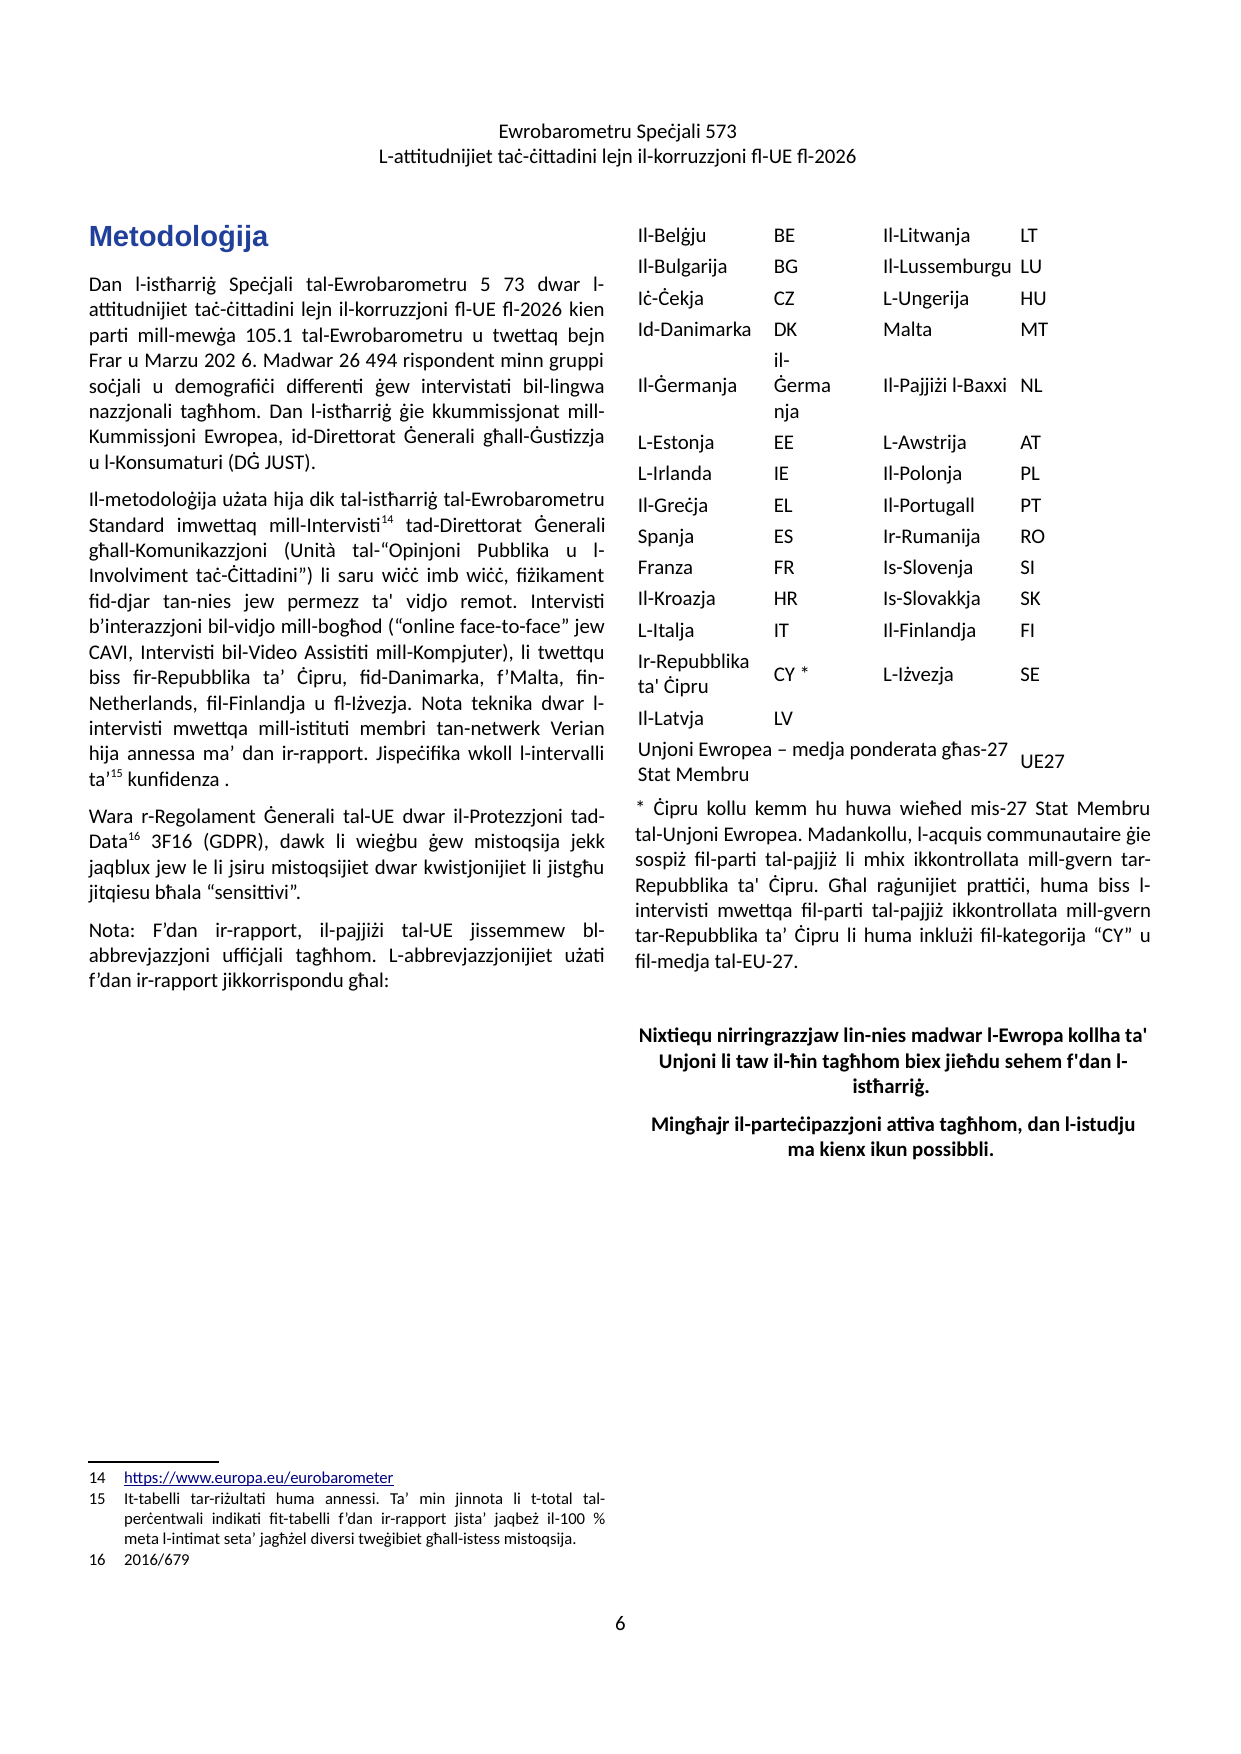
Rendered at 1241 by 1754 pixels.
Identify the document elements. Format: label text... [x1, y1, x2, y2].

table_header BE [771, 219, 836, 251]
text Mingħajr il-parteċipazzjoni attiva tagħhom, dan l-istudju ma kienx ikun possibbli. [635, 1111, 1152, 1162]
table_cell L-Italja [635, 614, 771, 645]
table_cell LV [771, 702, 836, 733]
table_cell PL [1017, 458, 1152, 489]
table_cell [836, 282, 880, 313]
table_cell L-Irlanda [635, 458, 771, 489]
text Dan l-istħarriġ Speċjali tal-Ewrobarometru 5 73 dwar l-attitudnijiet taċ-ċittadini lejn il-korruzzjoni fl-UE fl-2026 kien parti mill-mewġa 105.1 tal-Ewrobarometru u twettaq bejn Frar u Marzu 202 6. Madwar 26 494 rispondent minn gruppi soċjali u demografiċi differenti ġew intervistati bil-lingwa nazzjonali tagħhom. Dan l-istħarriġ ġie kkummissjonat mill-Kummissjoni Ewropea, id-Direttorat Ġenerali għall-Ġustizzja u l-Konsumaturi (DĠ JUST). [88, 271, 605, 474]
table_cell NL [1017, 344, 1152, 426]
table_cell FR [771, 551, 836, 583]
table_cell Is-Slovenja [880, 551, 1017, 583]
table_cell Unjoni Ewropea – medja ponderata għas-27 Stat Membru [635, 733, 1017, 790]
table_cell BG [771, 251, 836, 282]
table_cell Il-Latvja [635, 702, 771, 733]
table_cell Il-Finlandja [880, 614, 1017, 645]
text Nixtiequ nirringrazzjaw lin-nies madwar l-Ewropa kollha ta' Unjoni li taw il-ħin tagħhom biex jieħdu sehem f'dan l-istħarriġ. [635, 1023, 1152, 1099]
table_cell Il-Bulgarija [635, 251, 771, 282]
table_cell L-Estonja [635, 426, 771, 458]
text 2016/679 [88, 1549, 605, 1569]
table_cell [836, 426, 880, 458]
text Wara r-Regolament Ġenerali tal-UE dwar il-Protezzjoni tad-Data 3F16 (GDPR), dawk li wieġbu ġew mistoqsija jekk jaqblux jew le li jsiru mistoqsijiet dwar kwistjonijiet li jistgħu jitqiesu bħala “sensittivi”. [88, 803, 605, 905]
table_cell IT [771, 614, 836, 645]
table_cell Il-Polonja [880, 458, 1017, 489]
text It-tabelli tar-riżultati huma annessi. Ta’ min jinnota li t-total tal-perċentwali indikati fit-tabelli f’dan ir-rapport jista’ jaqbeż il-100 % meta l-intimat seta’ jagħżel diversi tweġibiet għall-istess mistoqsija. [88, 1488, 605, 1549]
table_cell DK [771, 313, 836, 344]
table_cell Il-Portugall [880, 489, 1017, 520]
table_cell Il-Ġermanja [635, 344, 771, 426]
table_cell Malta [880, 313, 1017, 344]
text Il-metodoloġija użata hija dik tal-istħarriġ tal-Ewrobarometru Standard imwettaq mill-Intervisti tad-Direttorat Ġenerali għall-Komunikazzjoni (Unità tal-“Opinjoni Pubblika u l-Involviment taċ-Ċittadini”) li saru wiċċ imb wiċċ, fiżikament fid-djar tan-nies jew permezz ta' vidjo remot. Intervisti b’interazzjoni bil-vidjo mill-bogħod (“online face-to-face” jew CAVI, Intervisti bil-Video Assistiti mill-Kompjuter), li twettqu biss fir-Repubblika ta’ Ċipru, fid-Danimarka, f’Malta, fin-Netherlands, fil-Finlandja u fl-Iżvezja. Nota teknika dwar l-intervisti mwettqa mill-istituti membri tan-netwerk Verian hija annessa ma’ dan ir-rapport. Jispeċifika wkoll l-intervalli ta’ kunfidenza . [88, 486, 605, 791]
text * Ċipru kollu kemm hu huwa wieħed mis-27 Stat Membru tal-Unjoni Ewropea. Madankollu, l-acquis communautaire ġie sospiż fil-parti tal-pajjiż li mhix ikkontrollata mill-gvern tar-Repubblika ta' Ċipru. Għal raġunijiet prattiċi, huma biss l-intervisti mwettqa fil-parti tal-pajjiż ikkontrollata mill-gvern tar-Repubblika ta’ Ċipru li huma inklużi fil-kategorija “CY” u fil-medja tal-EU-27. [635, 796, 1152, 973]
table_cell [836, 344, 880, 426]
table_cell HU [1017, 282, 1152, 313]
table_cell EL [771, 489, 836, 520]
table_cell Is-Slovakkja [880, 583, 1017, 614]
table_cell [836, 702, 880, 733]
table_cell Il-Lussemburgu [880, 251, 1017, 282]
table_cell EE [771, 426, 836, 458]
table_cell PT [1017, 489, 1152, 520]
table_cell [836, 583, 880, 614]
table_cell L-Iżvezja [880, 645, 1017, 702]
table_cell LU [1017, 251, 1152, 282]
table_cell [836, 614, 880, 645]
table_cell ES [771, 520, 836, 551]
table_cell L-Awstrija [880, 426, 1017, 458]
table_cell CY * [771, 645, 836, 702]
table_cell IE [771, 458, 836, 489]
table_cell [836, 313, 880, 344]
table_cell AT [1017, 426, 1152, 458]
table_cell UE27 [1017, 733, 1152, 790]
table_cell [836, 551, 880, 583]
table_header LT [1017, 219, 1152, 251]
table_cell [1017, 702, 1152, 733]
table_cell [836, 251, 880, 282]
table_cell Id-Danimarka [635, 313, 771, 344]
table_cell RO [1017, 520, 1152, 551]
table_header Il-Litwanja [880, 219, 1017, 251]
table_cell [836, 489, 880, 520]
table_cell [836, 645, 880, 702]
table_cell L-Ungerija [880, 282, 1017, 313]
table_cell [836, 520, 880, 551]
table_cell SI [1017, 551, 1152, 583]
table_cell Spanja [635, 520, 771, 551]
table_cell [880, 702, 1017, 733]
table_cell Ir-Repubblika ta' Ċipru [635, 645, 771, 702]
table_cell [836, 458, 880, 489]
table_cell HR [771, 583, 836, 614]
table_cell FI [1017, 614, 1152, 645]
subtitle Metodoloġija [88, 219, 605, 253]
table_cell Ir-Rumanija [880, 520, 1017, 551]
text Nota: F’dan ir-rapport, il-pajjiżi tal-UE jissemmew bl-abbrevjazzjoni uffiċjali tagħhom. L-abbrevjazzjonijiet użati f’dan ir-rapport jikkorrispondu għal: [88, 917, 605, 993]
table_cell CZ [771, 282, 836, 313]
table_cell Il-Greċja [635, 489, 771, 520]
text https://www.europa.eu/eurobarometer [88, 1468, 605, 1488]
table_header [836, 219, 880, 251]
table_cell Il-Kroazja [635, 583, 771, 614]
table_cell SK [1017, 583, 1152, 614]
table_cell SE [1017, 645, 1152, 702]
table_cell Il-Pajjiżi l-Baxxi [880, 344, 1017, 426]
table_header Il-Belġju [635, 219, 771, 251]
table_cell il-Ġermanja [771, 344, 836, 426]
table_cell Iċ-Ċekja [635, 282, 771, 313]
table_cell MT [1017, 313, 1152, 344]
table_cell Franza [635, 551, 771, 583]
